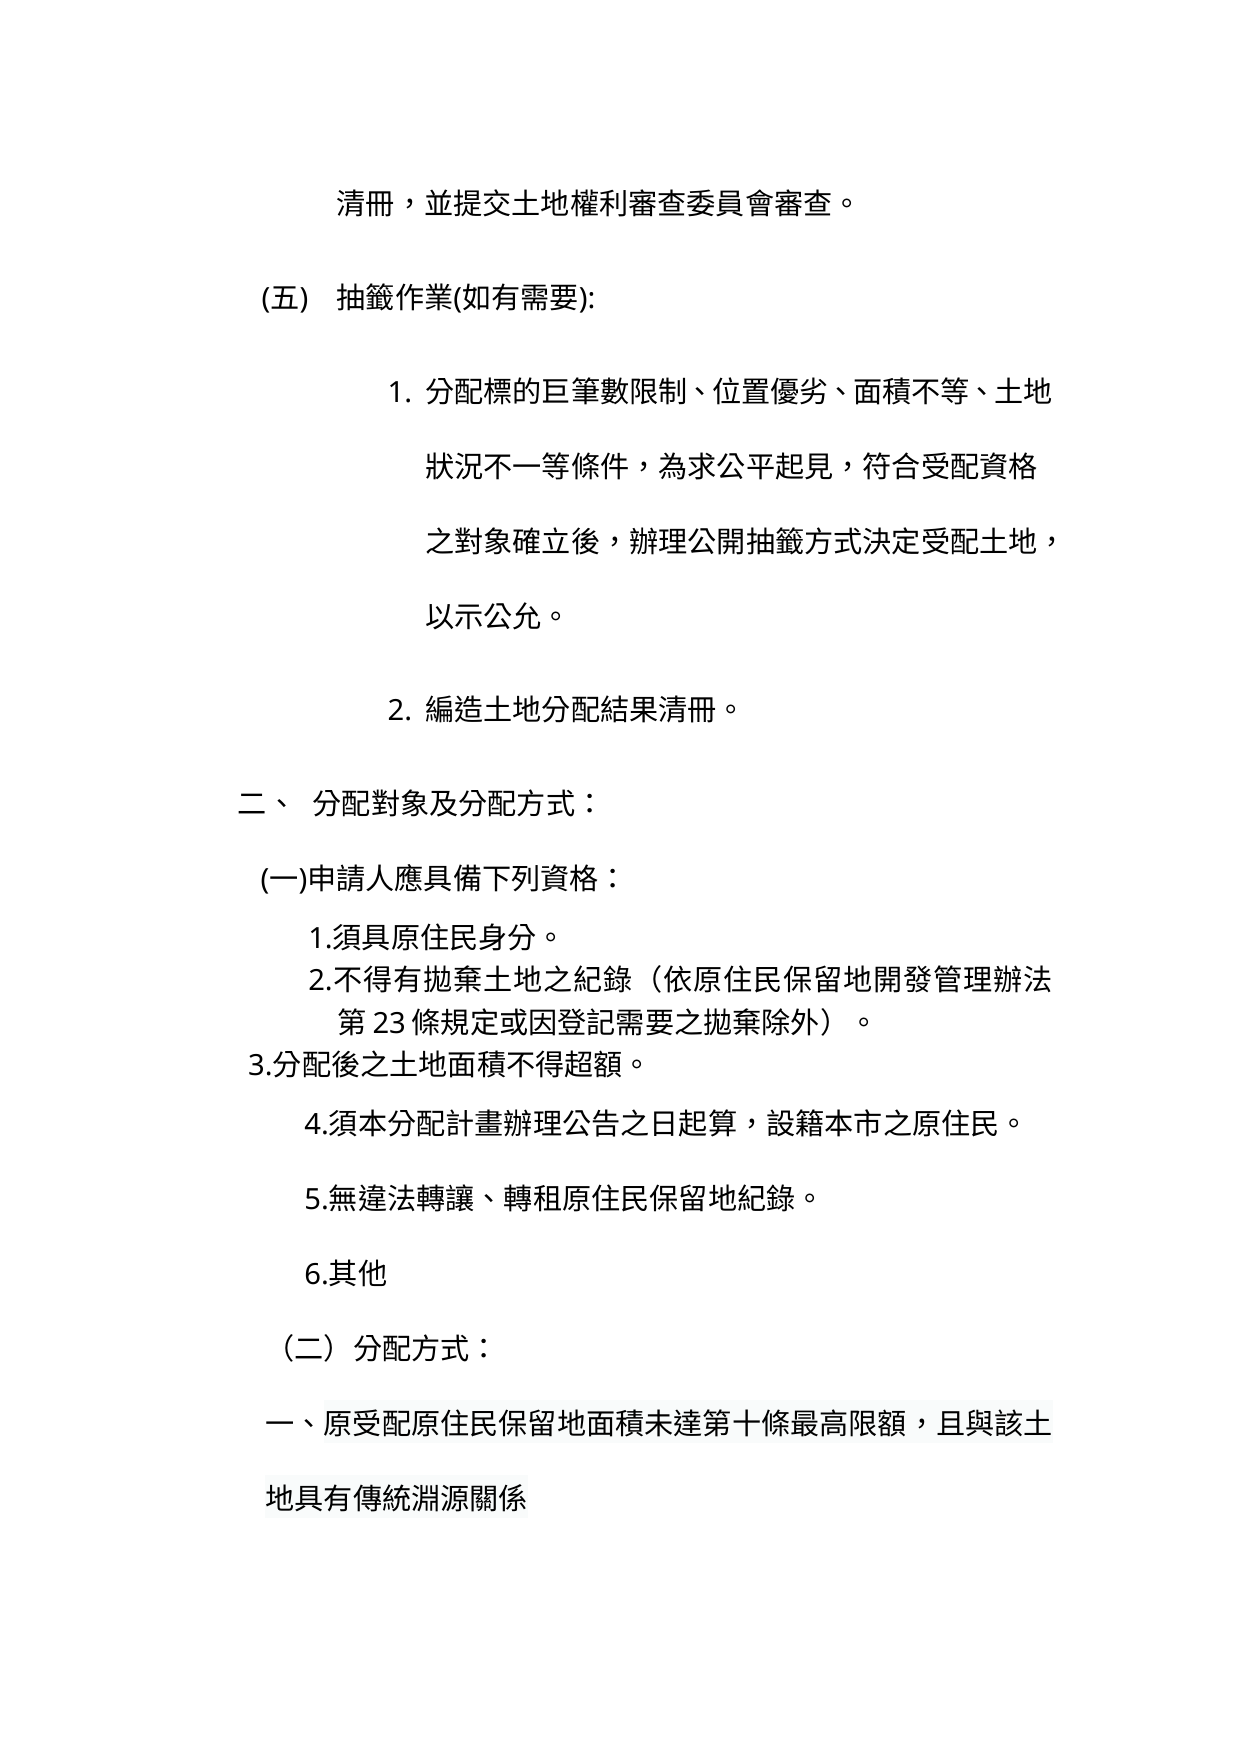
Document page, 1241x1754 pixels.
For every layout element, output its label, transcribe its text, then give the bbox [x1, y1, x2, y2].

text 6.其他 [187, 1234, 1053, 1309]
text 5.無違法轉讓、轉租原住民保留地紀錄。 [187, 1159, 1053, 1234]
text 一、原受配原住民保留地面積未達第十條最高限額，且與該土地具有傳統淵源關係 [265, 1384, 1053, 1534]
text (一)申請人應具備下列資格： [187, 839, 1053, 914]
list 抽籤作業(如有需要): [261, 258, 1053, 333]
text （二）分配方式： [265, 1309, 1053, 1384]
list 編造土地分配結果清冊。 [387, 671, 1053, 746]
list 清冊，並提交土地權利審查委員會審查。 [261, 164, 1053, 239]
list 分配對象及分配方式： [238, 764, 1053, 839]
text 1.須具原住民身分。 [221, 914, 1053, 957]
text 2.不得有拋棄土地之紀錄（依原住民保留地開發管理辦法第23條規定或因登記需要之拋棄除外）。 [308, 957, 1053, 1042]
text 3.分配後之土地面積不得超額。 [187, 1042, 1053, 1084]
list 分配標的巨筆數限制、位置優劣、面積不等、土地狀況不一等條件，為求公平起見，符合受配資格之對象確立後，辦理公開抽籤方式決定受配土地，以示公允。 [387, 352, 1053, 652]
text 4.須本分配計畫辦理公告之日起算，設籍本市之原住民。 [187, 1084, 1053, 1159]
